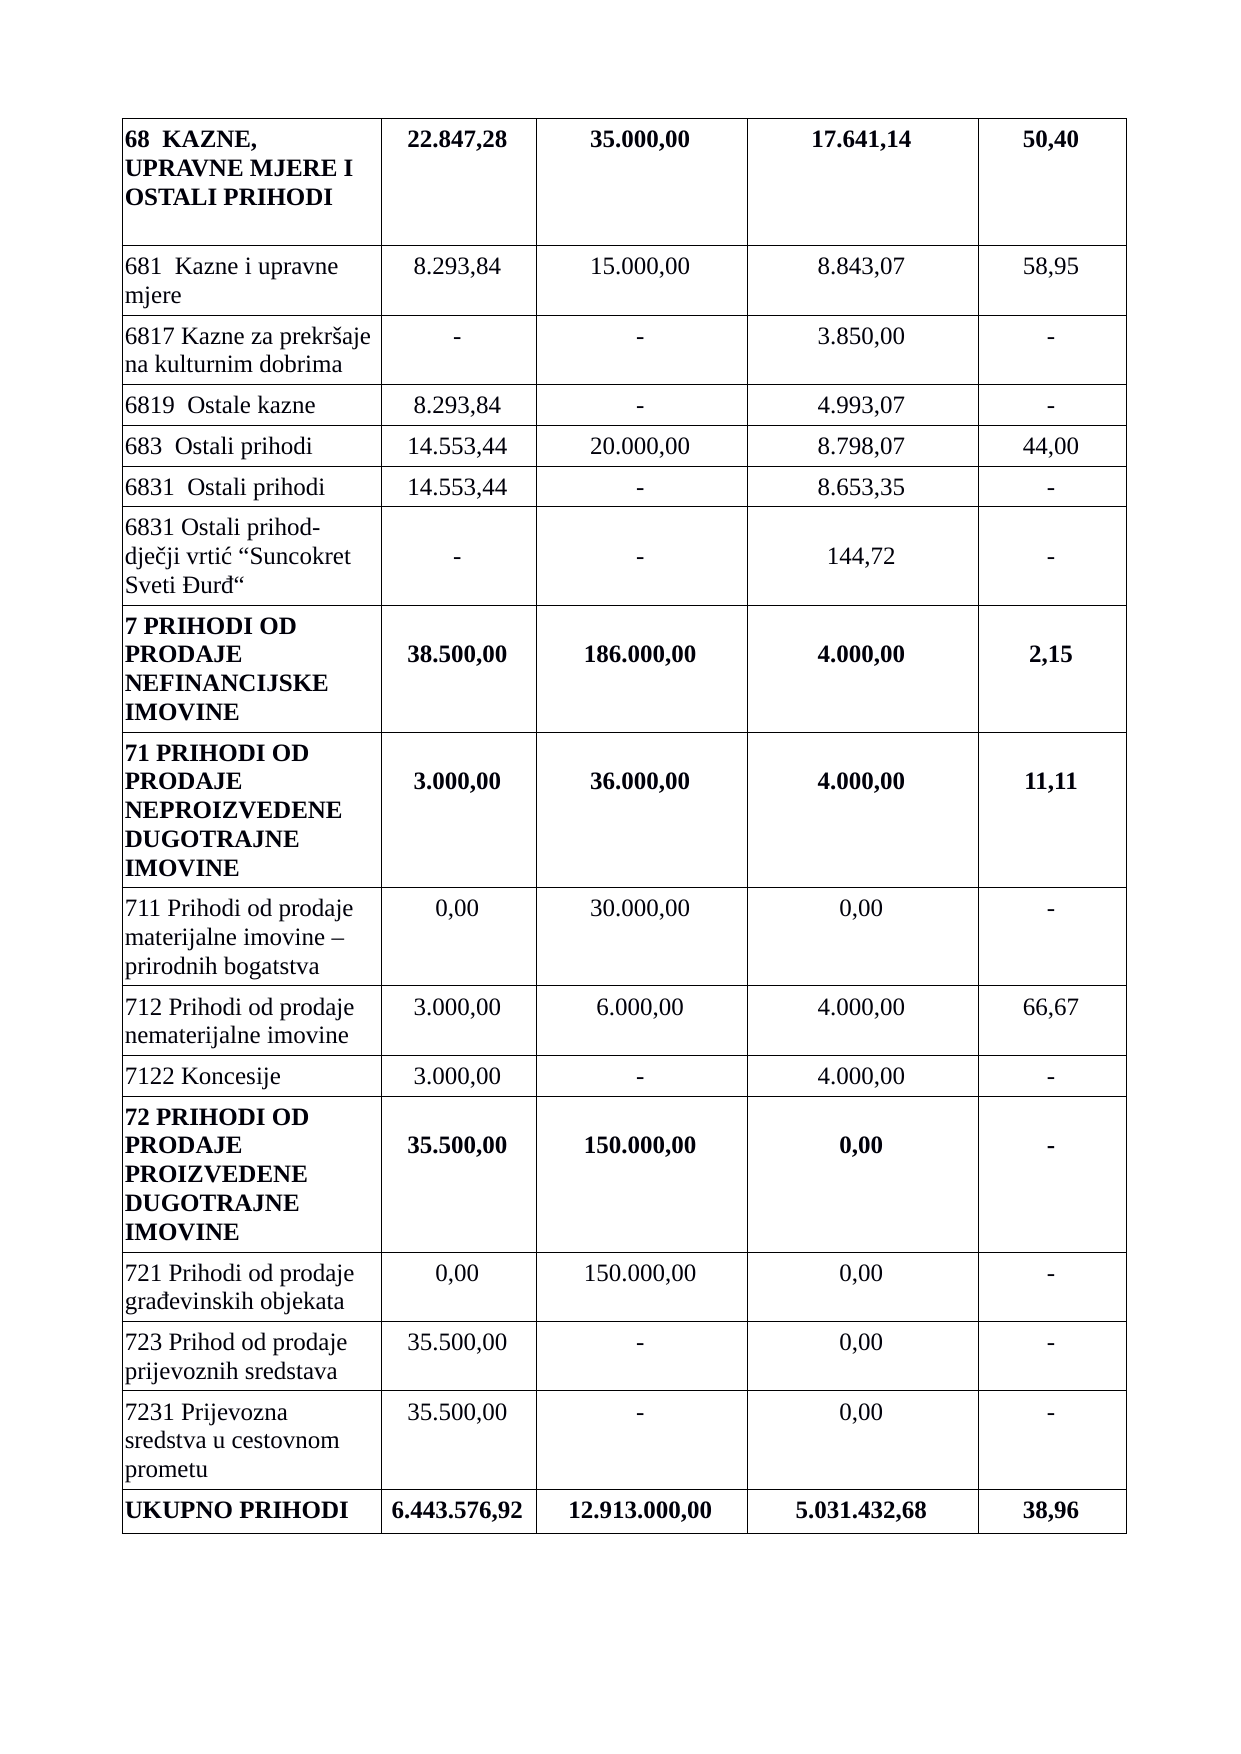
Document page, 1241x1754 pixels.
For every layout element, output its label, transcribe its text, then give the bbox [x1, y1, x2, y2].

table_cell 6831 Ostali prihod-dječji vrtić “Suncokret Sveti Đurđ“ [123, 507, 381, 604]
table_cell 72 PRIHODI OD PRODAJE PROIZVEDENE DUGOTRAJNE IMOVINE [123, 1097, 381, 1251]
table_cell 150.000,00 [537, 1097, 747, 1251]
table_cell 38.500,00 [382, 606, 536, 731]
table_cell 681 Kazne i upravne mjere [123, 246, 381, 314]
table_cell - [537, 467, 747, 506]
table_cell 683 Ostali prihodi [123, 426, 381, 466]
table_cell 144,72 [748, 507, 978, 604]
table_cell 2,15 [979, 606, 1126, 731]
table_cell - [979, 507, 1126, 604]
table_cell 22.847,28 [382, 119, 536, 245]
table_cell 4.993,07 [748, 385, 978, 425]
table_cell - [979, 467, 1126, 506]
table_cell 8.293,84 [382, 385, 536, 425]
table_cell 721 Prihodi od prodaje građevinskih objekata [123, 1253, 381, 1321]
table_cell 3.000,00 [382, 733, 536, 887]
table_cell - [382, 316, 536, 384]
table_cell 35.500,00 [382, 1322, 536, 1390]
table_cell 0,00 [748, 1391, 978, 1488]
table_cell 4.000,00 [748, 606, 978, 731]
table_cell - [979, 316, 1126, 384]
table_cell 4.000,00 [748, 1056, 978, 1096]
table_cell 0,00 [748, 1253, 978, 1321]
table_cell 3.000,00 [382, 1056, 536, 1096]
table_cell 30.000,00 [537, 888, 747, 985]
table_cell - [537, 507, 747, 604]
table_cell 8.293,84 [382, 246, 536, 314]
table_cell 0,00 [382, 1253, 536, 1321]
table_cell 35.500,00 [382, 1391, 536, 1488]
table_cell UKUPNO PRIHODI [123, 1490, 381, 1533]
table_cell 7 PRIHODI OD PRODAJE NEFINANCIJSKE IMOVINE [123, 606, 381, 731]
table_cell 66,67 [979, 986, 1126, 1055]
table_cell - [537, 385, 747, 425]
table_cell 12.913.000,00 [537, 1490, 747, 1533]
table_cell 36.000,00 [537, 733, 747, 887]
table_cell 723 Prihod od prodaje prijevoznih sredstava [123, 1322, 381, 1390]
table_cell 8.843,07 [748, 246, 978, 314]
table_cell 6831 Ostali prihodi [123, 467, 381, 506]
table_cell 44,00 [979, 426, 1126, 466]
table_cell 14.553,44 [382, 426, 536, 466]
table_cell - [537, 316, 747, 384]
table_cell 6.000,00 [537, 986, 747, 1055]
table_cell 35.000,00 [537, 119, 747, 245]
table_cell 4.000,00 [748, 733, 978, 887]
table_cell 712 Prihodi od prodaje nematerijalne imovine [123, 986, 381, 1055]
table_cell 8.798,07 [748, 426, 978, 466]
table_cell 11,11 [979, 733, 1126, 887]
table_cell - [979, 1253, 1126, 1321]
table_cell 6817 Kazne za prekršaje na kulturnim dobrima [123, 316, 381, 384]
table_cell 68 KAZNE, UPRAVNE MJERE I OSTALI PRIHODI [123, 119, 381, 245]
table_cell - [979, 1097, 1126, 1251]
table_cell 15.000,00 [537, 246, 747, 314]
table_cell 35.500,00 [382, 1097, 536, 1251]
table_cell 0,00 [748, 1322, 978, 1390]
table_cell 71 PRIHODI OD PRODAJE NEPROIZVEDENE DUGOTRAJNE IMOVINE [123, 733, 381, 887]
table_cell - [537, 1056, 747, 1096]
table_cell 0,00 [748, 888, 978, 985]
table_cell - [537, 1322, 747, 1390]
table_cell 20.000,00 [537, 426, 747, 466]
table_cell 5.031.432,68 [748, 1490, 978, 1533]
table_cell 17.641,14 [748, 119, 978, 245]
table_cell 3.850,00 [748, 316, 978, 384]
table_cell 4.000,00 [748, 986, 978, 1055]
table_cell 186.000,00 [537, 606, 747, 731]
table_cell 3.000,00 [382, 986, 536, 1055]
table_cell 6819 Ostale kazne [123, 385, 381, 425]
table_cell 50,40 [979, 119, 1126, 245]
table_cell - [979, 1056, 1126, 1096]
table_cell - [537, 1391, 747, 1488]
table_cell - [979, 1391, 1126, 1488]
table_cell 14.553,44 [382, 467, 536, 506]
table_cell 7122 Koncesije [123, 1056, 381, 1096]
table_cell 38,96 [979, 1490, 1126, 1533]
table_cell 8.653,35 [748, 467, 978, 506]
table_cell 0,00 [382, 888, 536, 985]
table_cell - [382, 507, 536, 604]
table_cell 58,95 [979, 246, 1126, 314]
table_cell - [979, 385, 1126, 425]
table_cell 6.443.576,92 [382, 1490, 536, 1533]
table_cell 150.000,00 [537, 1253, 747, 1321]
table_cell 0,00 [748, 1097, 978, 1251]
table_cell - [979, 1322, 1126, 1390]
table_cell 7231 Prijevozna sredstva u cestovnom prometu [123, 1391, 381, 1488]
table_cell - [979, 888, 1126, 985]
table_cell 711 Prihodi od prodaje materijalne imovine – prirodnih bogatstva [123, 888, 381, 985]
